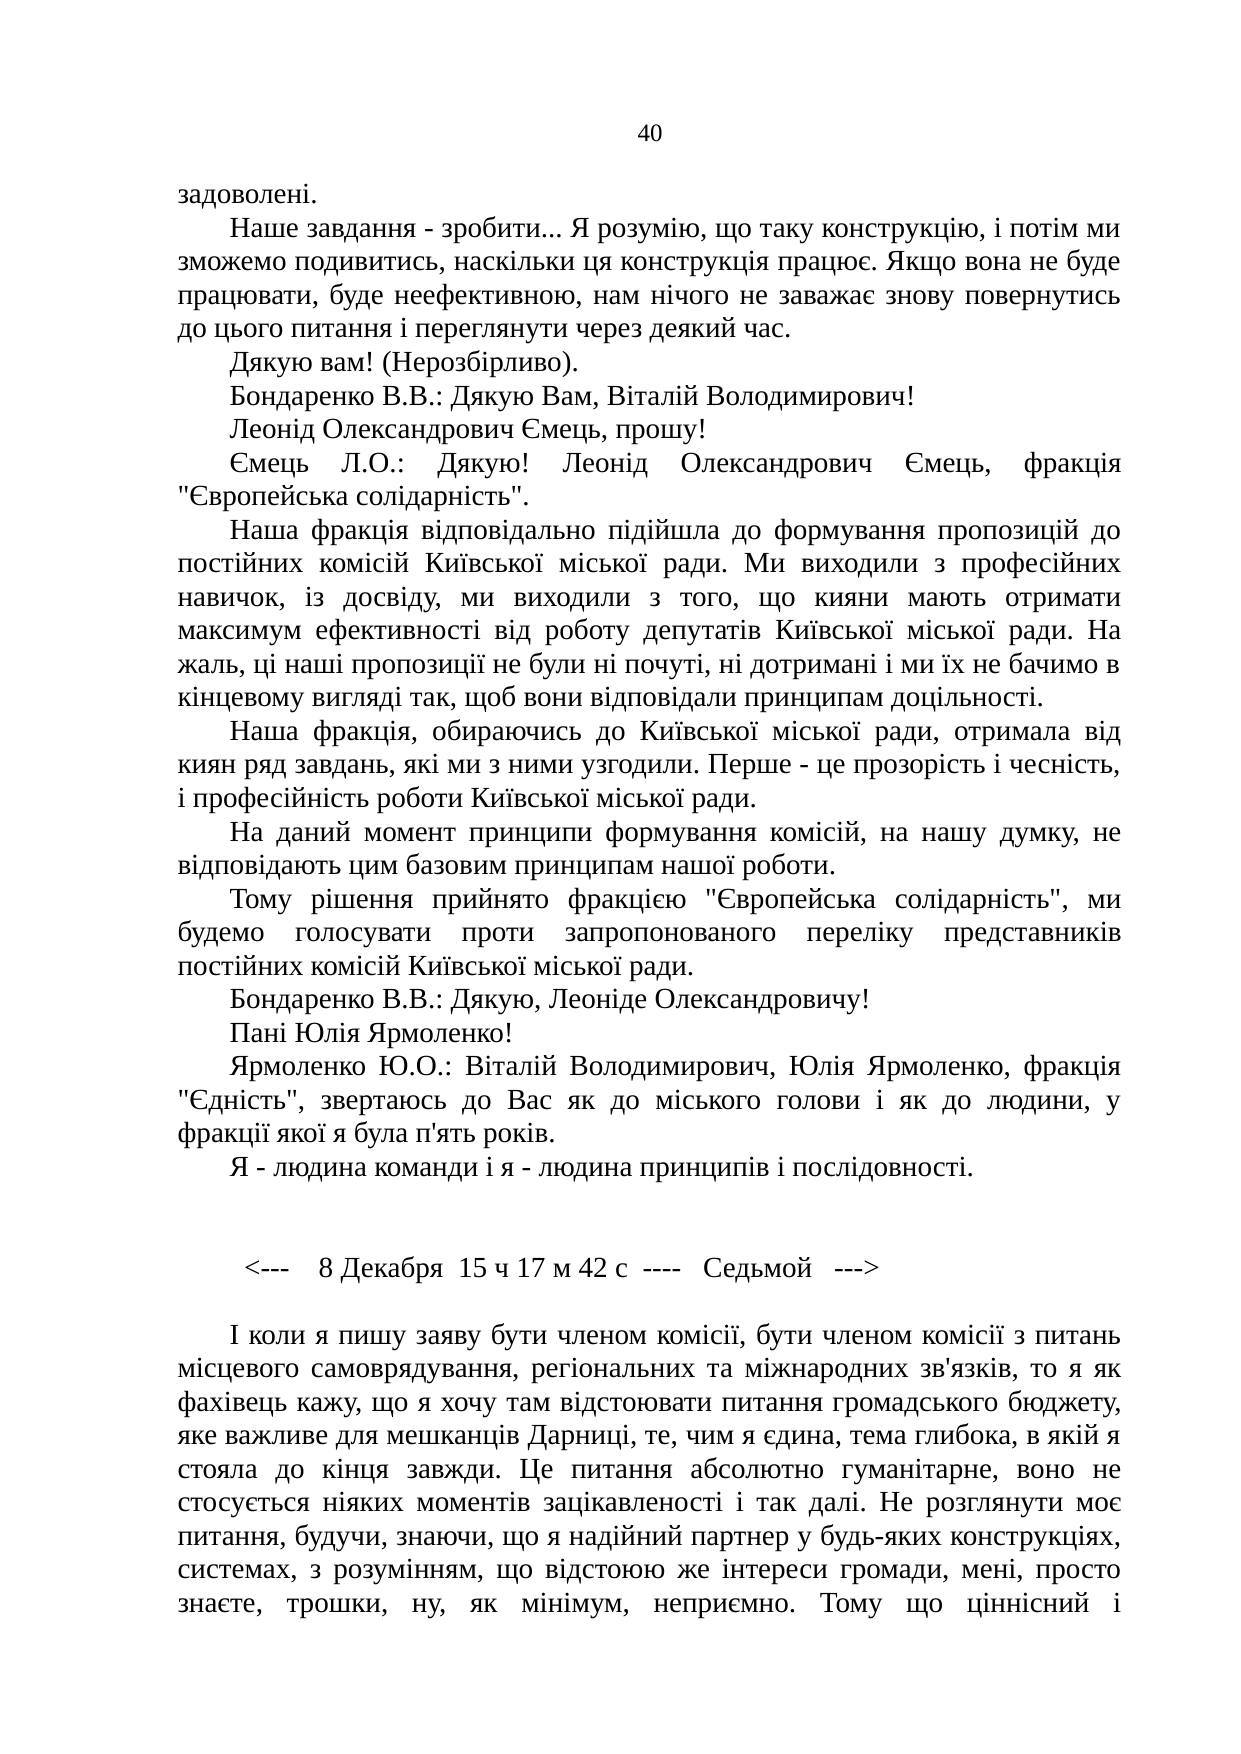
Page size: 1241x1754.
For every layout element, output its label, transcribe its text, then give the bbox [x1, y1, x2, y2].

text Дякую вам! (Нерозбірливо). [177, 344, 1122, 378]
text І коли я пишу заяву бути членом комісії, бути членом комісії з питань місцевого самоврядування, регіональних та міжнародних зв'язків, то я як фахівець кажу, що я хочу там відстоювати питання громадського бюджету, яке важливе для мешканців Дарниці, те, чим я єдина, тема глибока, в якій я стояла до кінця завжди. Це питання абсолютно гуманітарне, воно не стосується ніяких моментів зацікавленості і так далі. Не розглянути моє питання, будучи, знаючи, що я надійний партнер у будь-яких конструкціях, системах, з розумінням, що відстоюю же інтереси громади, мені, просто знаєте, трошки, ну, як мінімум, неприємно. Тому що ціннісний і [177, 1317, 1122, 1619]
text Пані Юлія Ярмоленко! [177, 1015, 1122, 1048]
text Наша фракція відповідально підійшла до формування пропозицій до постійних комісій Київської міської ради. Ми виходили з професійних навичок, із досвіду, ми виходили з того, що кияни мають отримати максимум ефективності від роботу депутатів Київської міської ради. На жаль, ці наші пропозиції не були ні почуті, ні дотримані і ми їх не бачимо в кінцевому вигляді так, щоб вони відповідали принципам доцільності. [177, 512, 1122, 713]
text Ярмоленко Ю.О.: Віталій Володимирович, Юлія Ярмоленко, фракція "Єдність", звертаюсь до Вас як до міського голови і як до людини, у фракції якої я була п'ять років. [177, 1048, 1122, 1149]
text Наша фракція, обираючись до Київської міської ради, отримала від киян ряд завдань, які ми з ними узгодили. Перше - це прозорість і чесність, і професійність роботи Київської міської ради. [177, 713, 1122, 814]
text Я - людина команди і я - людина принципів і послідовності. [177, 1149, 1122, 1183]
text Бондаренко В.В.: Дякую Вам, Віталій Володимирович! [177, 378, 1122, 411]
text Леонід Олександрович Ємець, прошу! [177, 411, 1122, 445]
text задоволені. [177, 176, 1122, 210]
text Наше завдання - зробити... Я розумію, що таку конструкцію, і потім ми зможемо подивитись, наскільки ця конструкція працює. Якщо вона не буде працювати, буде неефективною, нам нічого не заважає знову повернутись до цього питання і переглянути через деякий час. [177, 210, 1122, 344]
text Ємець Л.О.: Дякую! Леонід Олександрович Ємець, фракція "Європейська солідарність". [177, 445, 1122, 512]
text На даний момент принципи формування комісій, на нашу думку, не відповідають цим базовим принципам нашої роботи. [177, 814, 1122, 881]
text Бондаренко В.В.: Дякую, Леоніде Олександровичу! [177, 981, 1122, 1015]
text Тому рішення прийнято фракцією "Європейська солідарність", ми будемо голосувати проти запропонованого переліку представників постійних комісій Київської міської ради. [177, 881, 1122, 981]
text <--- 8 Декабря 15 ч 17 м 42 с ---- Седьмой ---> [177, 1250, 1122, 1283]
